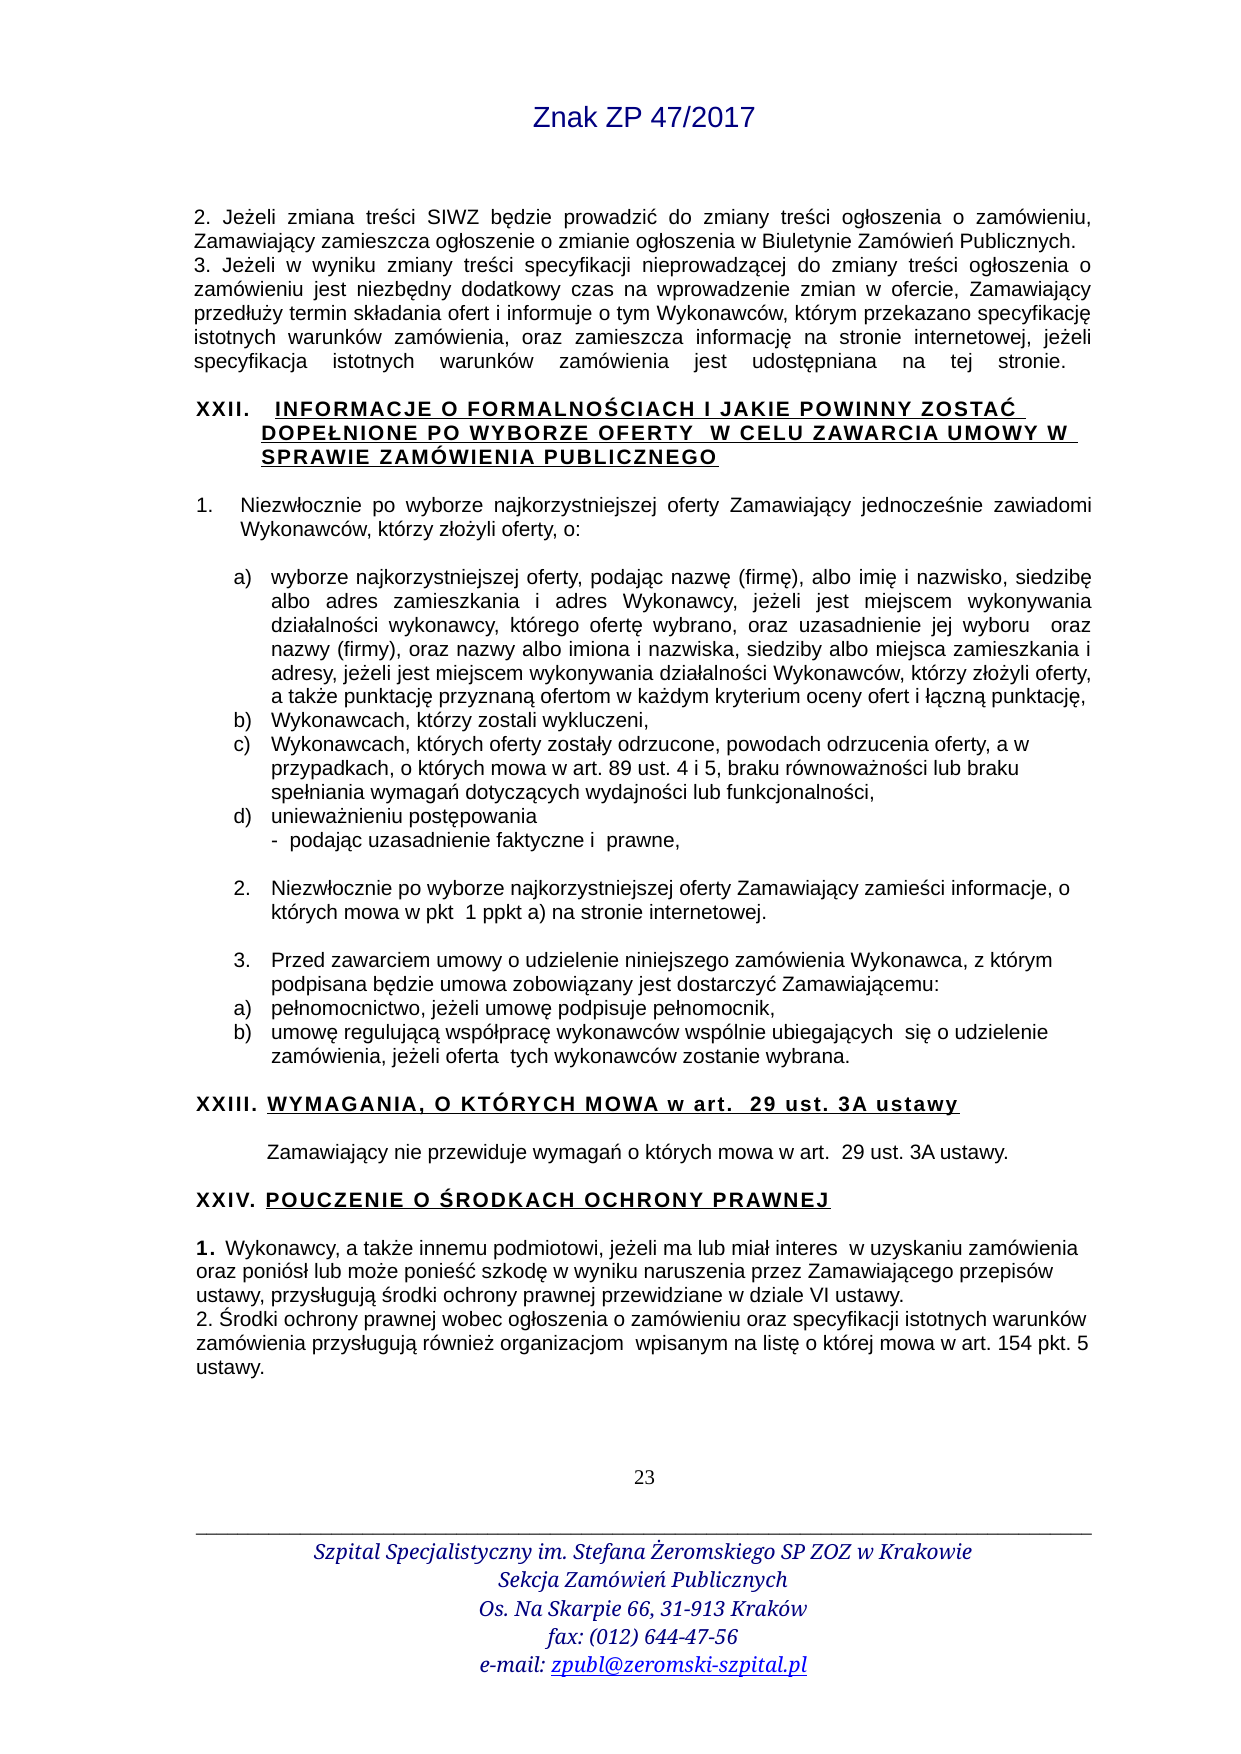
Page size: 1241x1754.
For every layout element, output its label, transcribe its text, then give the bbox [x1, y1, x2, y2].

text XXIII. WYMAGANIA, O KTÓRYCH MOWA w art. 29 ust. 3A ustawy [196, 1092, 1093, 1116]
text 3. Jeżeli w wyniku zmiany treści specyfikacji nieprowadzącej do zmiany treści ogłoszenia o zamówieniu jest niezbędny dodatkowy czas na wprowadzenie zmian w ofercie, Zamawiający przedłuży termin składania ofert i informuje o tym Wykonawców, którym przekazano specyfikację istotnych warunków zamówienia, oraz zamieszcza informację na stronie internetowej, jeżeli specyfikacja istotnych warunków zamówienia jest udostępniana na tej stronie. [194, 253, 1093, 397]
text 2. Środki ochrony prawnej wobec ogłoszenia o zamówieniu oraz specyfikacji istotnych warunków zamówienia przysługują również organizacjom wpisanym na listę o której mowa w art. 154 pkt. 5 ustawy. [196, 1307, 1093, 1379]
text XXII. INFORMACJE O FORMALNOŚCIACH I JAKIE POWINNY ZOSTAĆ DOPEŁNIONE PO WYBORZE OFERTY W CELU ZAWARCIA UMOWY W SPRAWIE ZAMÓWIENIA PUBLICZNEGO [196, 397, 1093, 469]
text 2. Jeżeli zmiana treści SIWZ będzie prowadzić do zmiany treści ogłoszenia o zamówieniu, Zamawiający zamieszcza ogłoszenie o zmianie ogłoszenia w Biuletynie Zamówień Publicznych. [194, 205, 1093, 253]
list wyborze najkorzystniejszej oferty, podając nazwę (firmę), albo imię i nazwisko, siedzibę albo adres zamieszkania i adres Wykonawcy, jeżeli jest miejscem wykonywania działalności wykonawcy, którego ofertę wybrano, oraz uzasadnienie jej wyboru oraz nazwy (firmy), oraz nazwy albo imiona i nazwiska, siedziby albo miejsca zamieszkania i adresy, jeżeli jest miejscem wykonywania działalności Wykonawców, którzy złożyli oferty, a także punktację przyznaną ofertom w każdym kryterium oceny ofert i łączną punktację, [233, 564, 1093, 708]
list Niezwłocznie po wyborze najkorzystniejszej oferty Zamawiający zamieści informacje, o których mowa w pkt 1 ppkt a) na stronie internetowej. [233, 876, 1093, 924]
list umowę regulującą współpracę wykonawców wspólnie ubiegających się o udzielenie zamówienia, jeżeli oferta tych wykonawców zostanie wybrana. [233, 1020, 1093, 1068]
list pełnomocnictwo, jeżeli umowę podpisuje pełnomocnik, [233, 996, 1093, 1020]
list Wykonawcach, których oferty zostały odrzucone, powodach odrzucenia oferty, a w przypadkach, o których mowa w art. 89 ust. 4 i 5, braku równoważności lub braku spełniania wymagań dotyczących wydajności lub funkcjonalności, [233, 732, 1093, 804]
list Wykonawcach, którzy zostali wykluczeni, [233, 708, 1093, 732]
list unieważnieniu postępowania - podając uzasadnienie faktyczne i prawne, [233, 804, 1093, 852]
list Przed zawarciem umowy o udzielenie niniejszego zamówienia Wykonawca, z którym podpisana będzie umowa zobowiązany jest dostarczyć Zamawiającemu: [233, 948, 1093, 996]
text 1. Wykonawcy, a także innemu podmiotowi, jeżeli ma lub miał interes w uzyskaniu zamówienia oraz poniósł lub może ponieść szkodę w wyniku naruszenia przez Zamawiającego przepisów ustawy, przysługują środki ochrony prawnej przewidziane w dziale VI ustawy. [196, 1235, 1093, 1307]
text Zamawiający nie przewiduje wymagań o których mowa w art. 29 ust. 3A ustawy. XXIV. POUCZENIE O ŚRODKACH OCHRONY PRAWNEJ [196, 1139, 1093, 1211]
text 1. Niezwłocznie po wyborze najkorzystniejszej oferty Zamawiający jednocześnie zawiadomi Wykonawców, którzy złożyli oferty, o: [196, 493, 1093, 541]
